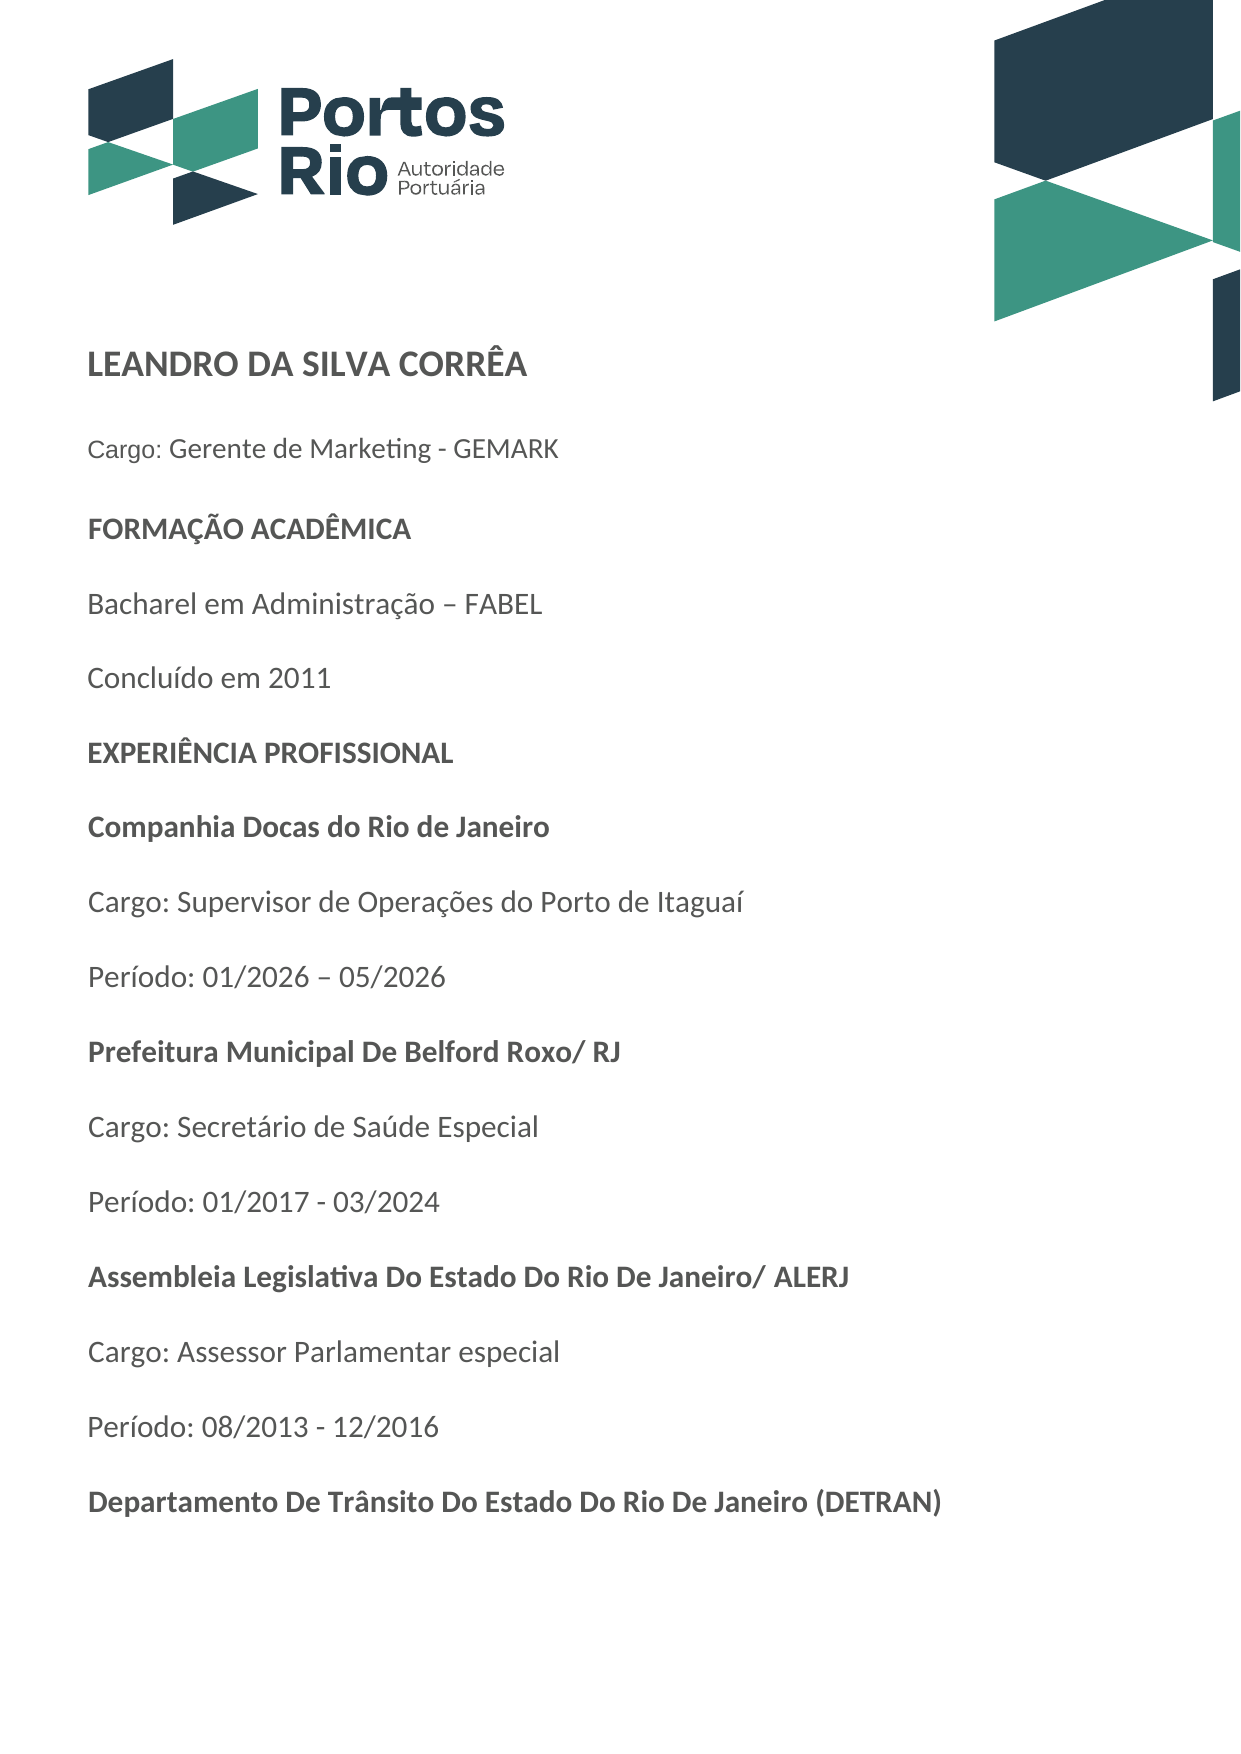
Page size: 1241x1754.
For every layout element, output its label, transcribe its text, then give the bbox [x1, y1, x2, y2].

text EXPERIÊNCIA PROFISSIONAL [87, 733, 1147, 771]
text Companhia Docas do Rio de Janeiro [88, 807, 1147, 846]
text Cargo: Secretário de Saúde Especial [88, 1107, 1147, 1145]
text Período: 08/2013 - 12/2016 [87, 1407, 1147, 1445]
text Bacharel em Administração – FABEL [87, 584, 1147, 622]
text FORMAÇÃO ACADÊMICA [88, 509, 1147, 547]
text Assembleia Legislativa Do Estado Do Rio De Janeiro/ ALERJ [88, 1257, 1147, 1295]
text Período: 01/2026 – 05/2026 [88, 957, 1147, 995]
text Prefeitura Municipal De Belford Roxo/ RJ [88, 1032, 1147, 1070]
text Cargo: Gerente de Marketing - GEMARK [87, 430, 1147, 466]
text Concluído em 2011 [87, 658, 1147, 696]
text Cargo: Supervisor de Operações do Porto de Itaguaí [88, 882, 1147, 920]
text LEANDRO DA SILVA CORRÊA [87, 340, 1147, 386]
text Cargo: Assessor Parlamentar especial [88, 1332, 1147, 1370]
text Período: 01/2017 - 03/2024 [88, 1182, 1147, 1220]
text Departamento De Trânsito Do Estado Do Rio De Janeiro (DETRAN) [88, 1482, 1147, 1520]
